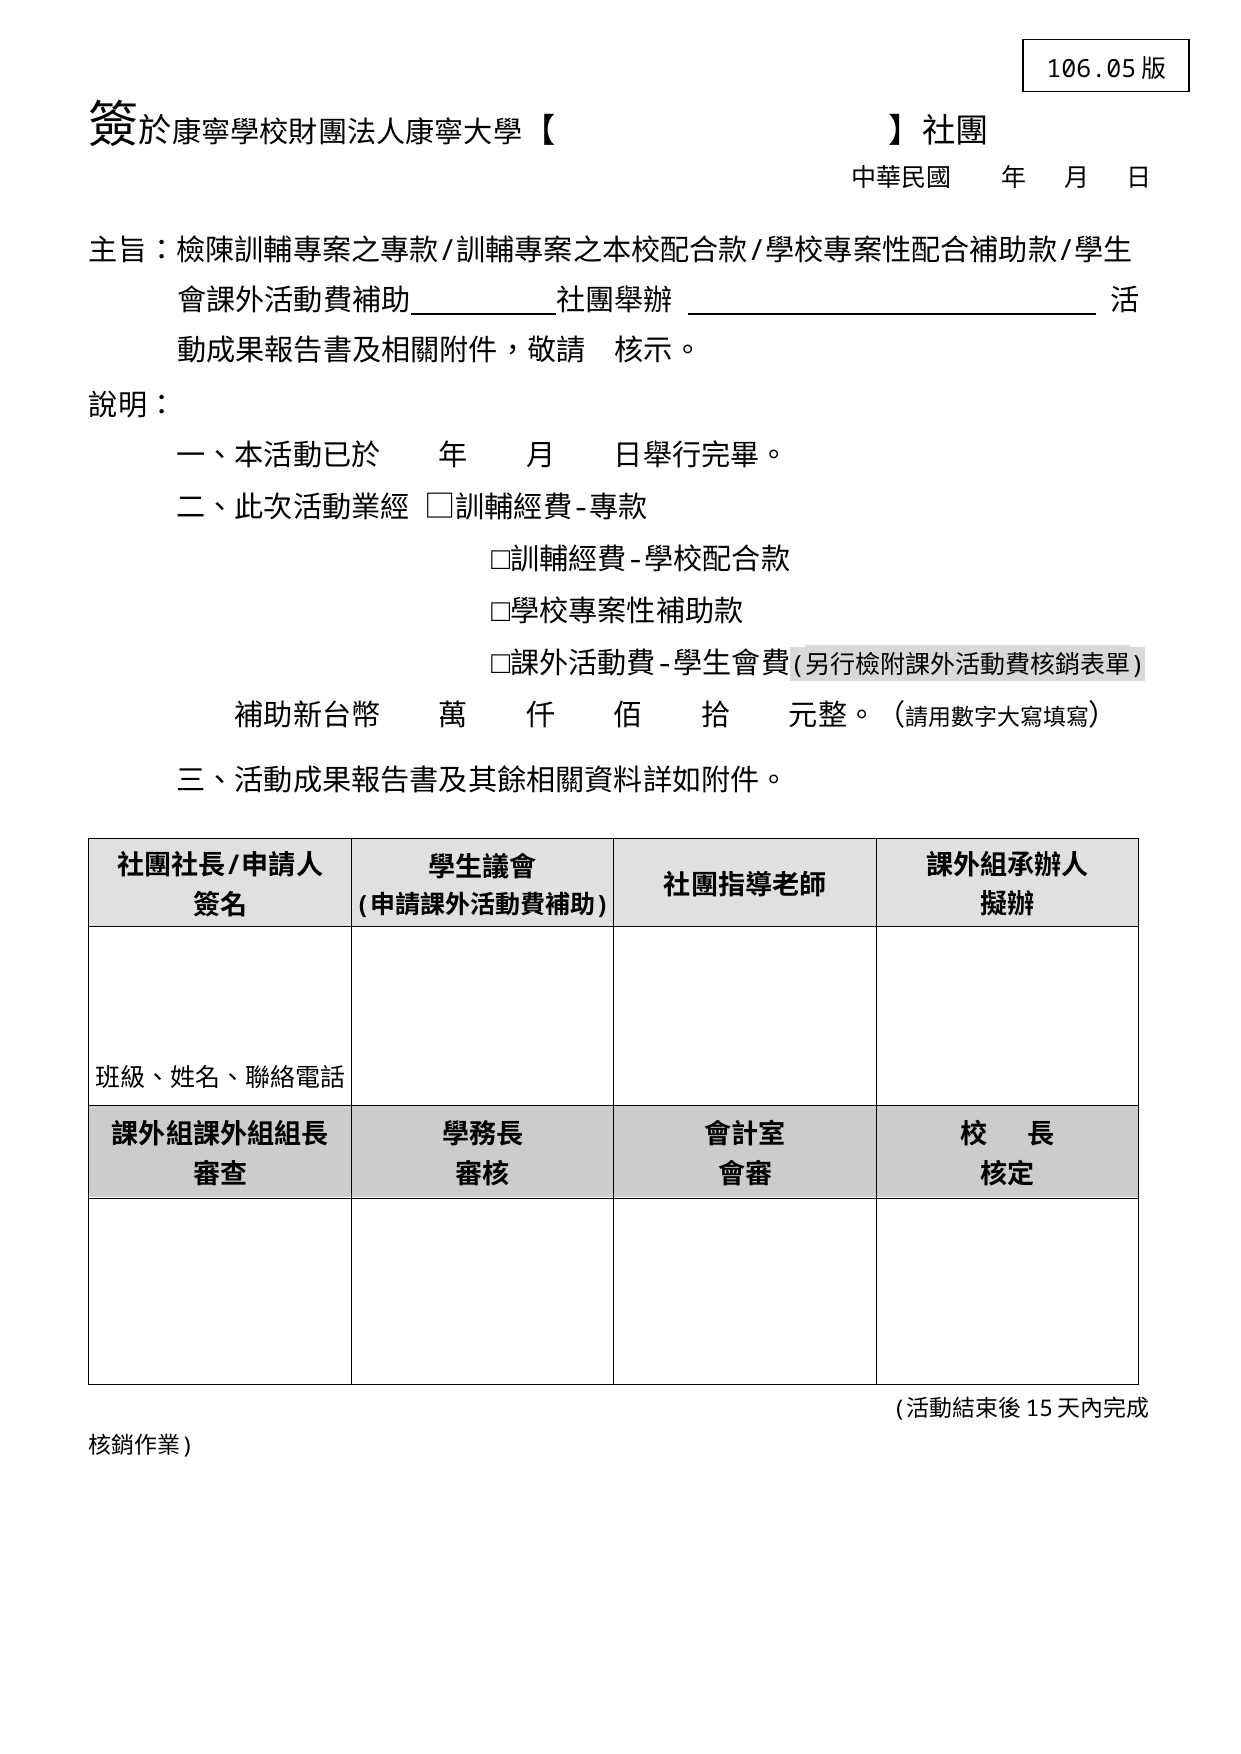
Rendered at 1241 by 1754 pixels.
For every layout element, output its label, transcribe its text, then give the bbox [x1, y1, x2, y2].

text 主旨：檢陳訓輔專案之專款/訓輔專案之本校配合款/學校專案性配合補助款/學生會課外活動費補助 社團舉辦 活動成果報告書及相關附件，敬請 核示。 [89, 219, 1152, 369]
table_header 社團社長/申請人 簽名 [89, 839, 351, 926]
text 補助新台幣 萬 仟 佰 拾 元整。（請用數字大寫填寫） [89, 684, 1152, 736]
table_cell 會計室 會審 [614, 1106, 876, 1197]
text □學校專案性補助款 [89, 580, 1152, 632]
table_cell [89, 1199, 351, 1384]
table_cell [614, 927, 876, 1105]
table_header 社團指導老師 [614, 839, 876, 926]
table_cell [352, 927, 613, 1105]
table_cell [614, 1199, 876, 1384]
text 說明： [89, 381, 1152, 424]
table_cell [877, 927, 1138, 1105]
table_cell [877, 1199, 1138, 1384]
table_cell 學務長 審核 [352, 1106, 613, 1197]
text 106.05版本 [1039, 48, 1173, 83]
table_cell 課外組課外組組長 審查 [89, 1106, 351, 1197]
text □訓輔經費-學校配合款 [89, 528, 1152, 580]
text (活動結束後15天內完成核銷作業) [89, 1385, 1152, 1460]
table_cell [352, 1199, 613, 1384]
text 簽於康寧學校財團法人康寧大學【 】社團 [89, 84, 1152, 156]
table_cell 校 長 核定 [877, 1106, 1138, 1197]
text 一、本活動已於 年 月 日舉行完畢。 [89, 424, 1152, 476]
text 三、活動成果報告書及其餘相關資料詳如附件。 [89, 749, 1152, 801]
text 二、此次活動業經 □訓輔經費-專款 [89, 476, 1152, 528]
text □課外活動費-學生會費(另行檢附課外活動費核銷表單) [89, 632, 1152, 684]
table_header 課外組承辦人 擬辦 [877, 839, 1138, 926]
text 中華民國 年 月 日 [89, 156, 1152, 194]
table_header 學生議會 (申請課外活動費補助) [352, 839, 613, 926]
table_cell 班級、姓名、聯絡電話 [89, 927, 351, 1105]
